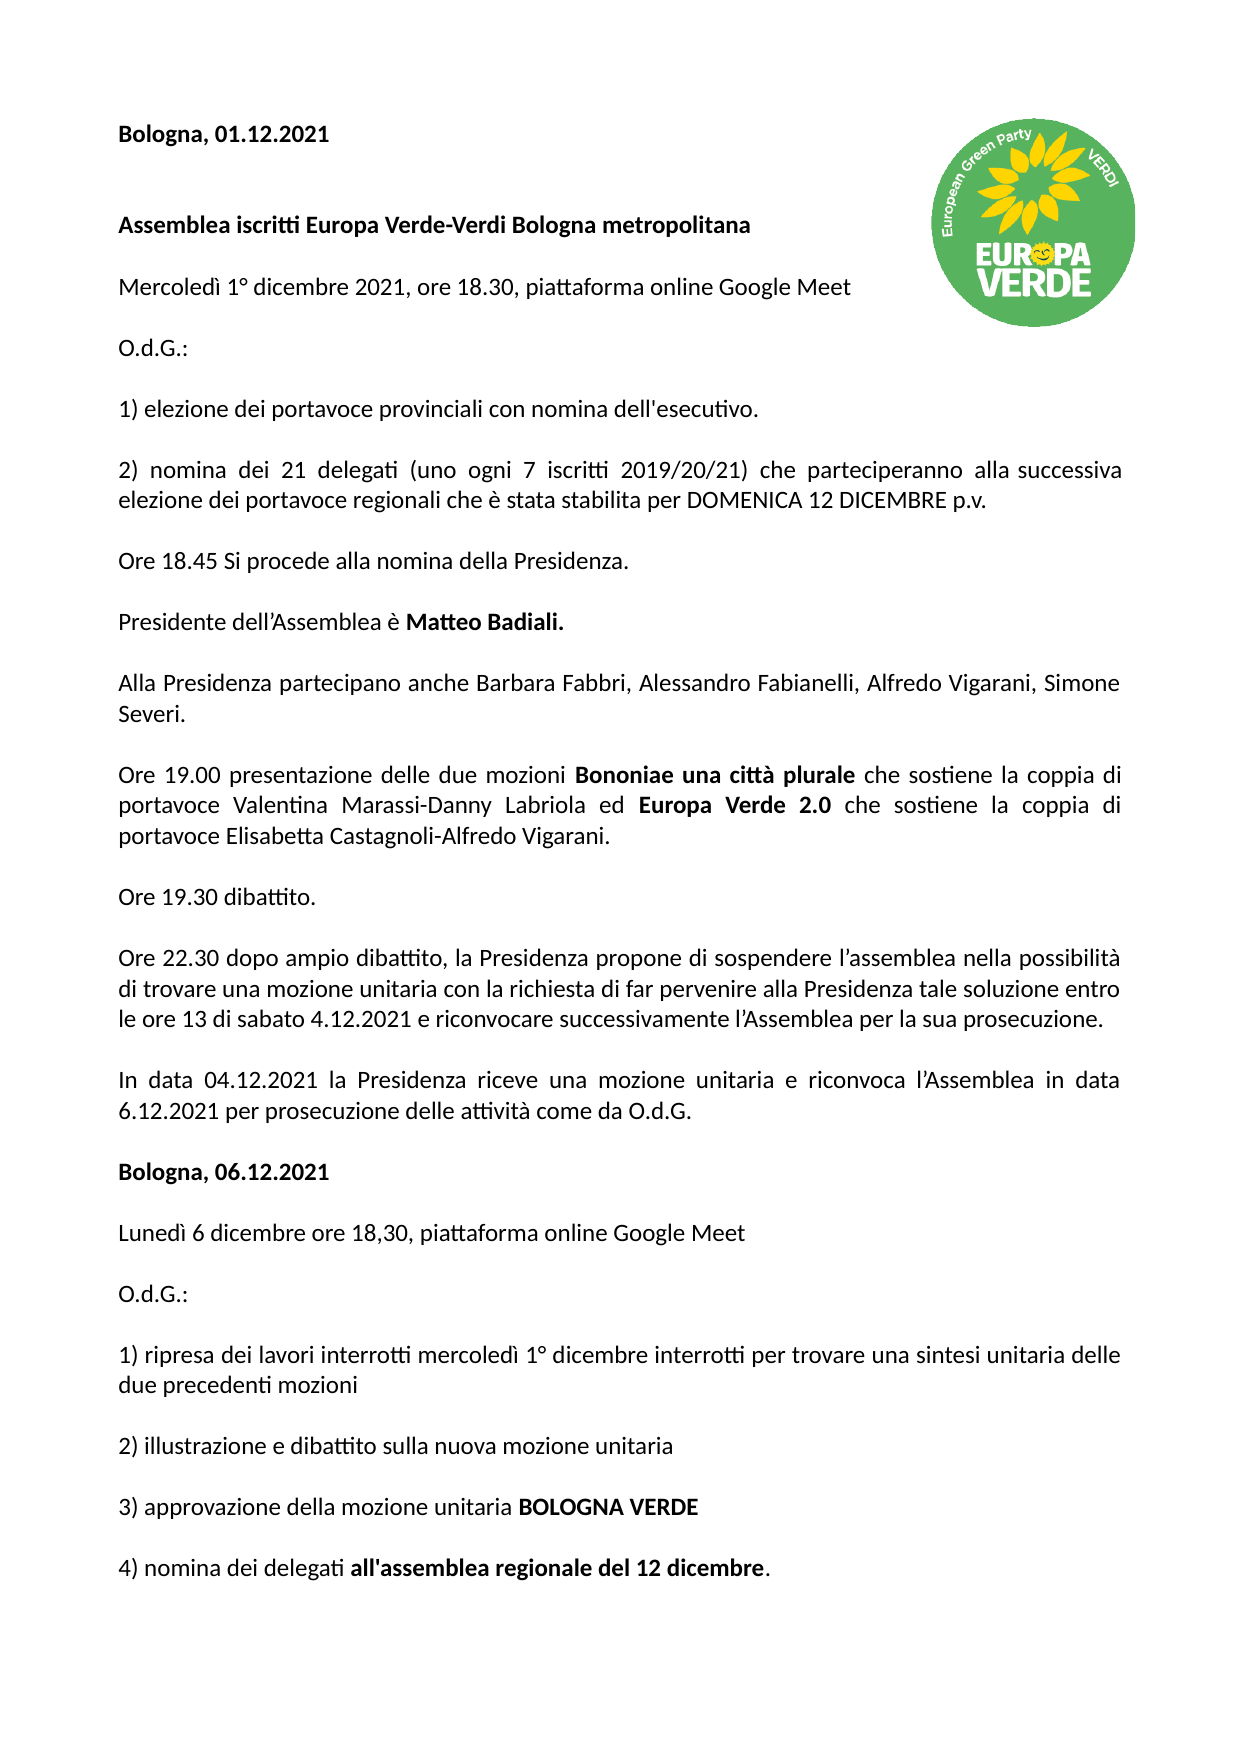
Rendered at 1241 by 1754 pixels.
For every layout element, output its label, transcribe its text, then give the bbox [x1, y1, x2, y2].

text Alla Presidenza partecipano anche Barbara Fabbri, Alessandro Fabianelli, Alfredo Vigarani, Simone Severi. [118, 667, 1122, 728]
text Mercoledì 1° dicembre 2021, ore 18.30, piattaforma online Google Meet [118, 271, 965, 301]
text O.d.G.: [118, 332, 1122, 362]
text 3) approvazione della mozione unitaria BOLOGNA VERDE [118, 1492, 1122, 1522]
text Assemblea iscritti Europa Verde-Verdi Bologna metropolitana [118, 210, 932, 240]
text Lunedì 6 dicembre ore 18,30, piattaforma online Google Meet [118, 1217, 1122, 1247]
text Ore 22.30 dopo ampio dibattito, la Presidenza propone di sospendere l’assemblea nella possibilità di trovare una mozione unitaria con la richiesta di far pervenire alla Presidenza tale soluzione entro le ore 13 di sabato 4.12.2021 e riconvocare successivamente l’Assemblea per la sua prosecuzione. [118, 942, 1122, 1034]
text 1) ripresa dei lavori interrotti mercoledì 1° dicembre interrotti per trovare una sintesi unitaria delle due precedenti mozioni [118, 1339, 1122, 1400]
text 2) nomina dei 21 delegati (uno ogni 7 iscritti 2019/20/21) che parteciperanno alla successiva elezione dei portavoce regionali che è stata stabilita per DOMENICA 12 DICEMBRE p.v. [118, 454, 1122, 515]
text Ore 19.30 dibattito. [118, 881, 1122, 912]
text Bologna, 01.12.2021 [118, 118, 1004, 149]
text Ore 19.00 presentazione delle due mozioni Bononiae una città plurale che sostiene la coppia di portavoce Valentina Marassi-Danny Labriola ed Europa Verde 2.0 che sostiene la coppia di portavoce Elisabetta Castagnoli-Alfredo Vigarani. [118, 759, 1122, 851]
text Presidente dell’Assemblea è Matteo Badiali. [118, 606, 1122, 637]
text O.d.G.: [118, 1278, 1122, 1308]
text 4) nomina dei delegati all'assemblea regionale del 12 dicembre. [118, 1553, 1122, 1583]
text Bologna, 06.12.2021 [118, 1156, 1122, 1186]
text In data 04.12.2021 la Presidenza riceve una mozione unitaria e riconvoca l’Assemblea in data 6.12.2021 per prosecuzione delle attività come da O.d.G. [118, 1064, 1122, 1125]
text 2) illustrazione e dibattito sulla nuova mozione unitaria [118, 1431, 1122, 1461]
text 1) elezione dei portavoce provinciali con nomina dell'esecutivo. [118, 393, 1122, 423]
text Ore 18.45 Si procede alla nomina della Presidenza. [118, 545, 1122, 576]
